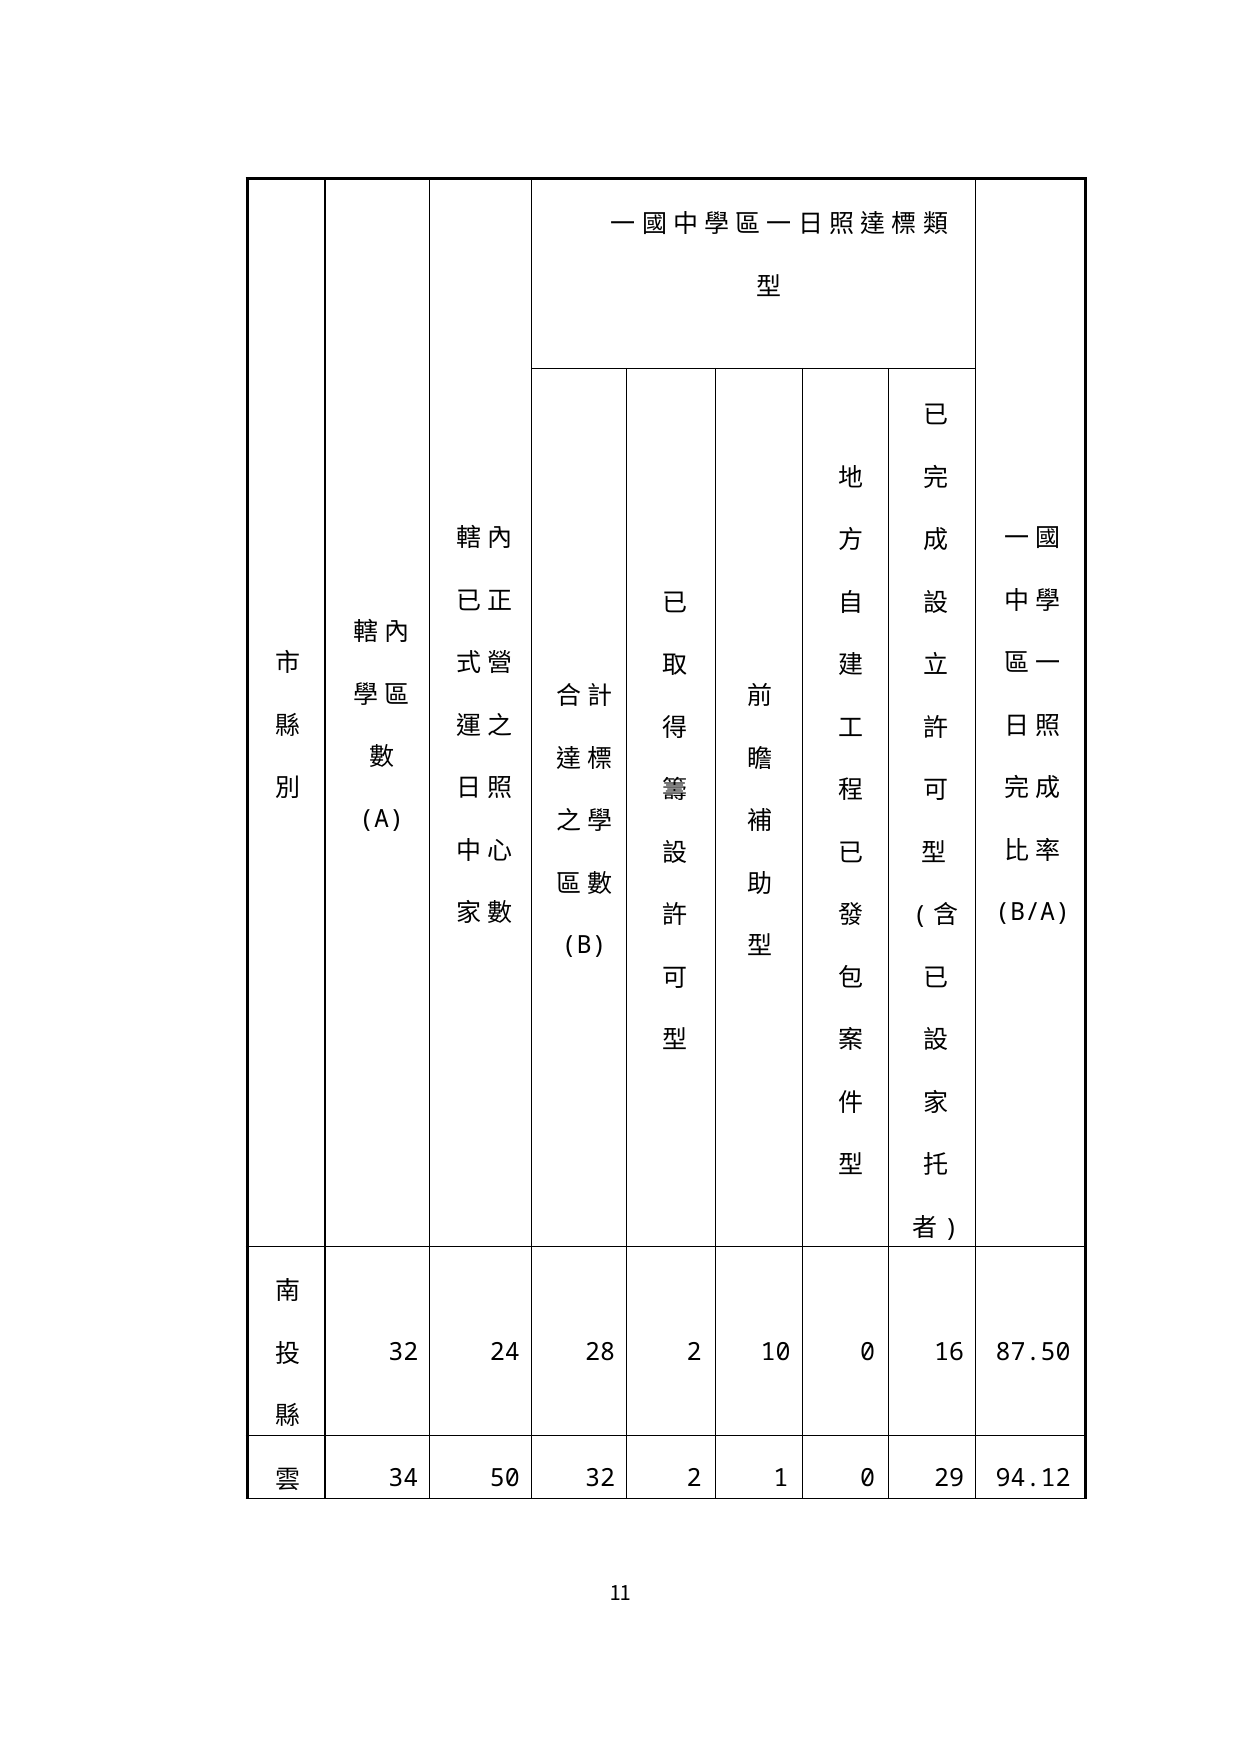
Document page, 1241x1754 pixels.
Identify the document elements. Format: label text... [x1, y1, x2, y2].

table_header 轄內已正式營運之日照中心家數 [430, 180, 531, 1246]
table_cell 0 [803, 1247, 888, 1434]
table_cell 10 [716, 1247, 802, 1434]
table_cell 前瞻補助型 [716, 369, 802, 1246]
table_header 轄內學區數(A) [326, 180, 429, 1246]
table_cell 2 [627, 1436, 715, 1498]
table_cell 32 [532, 1436, 626, 1498]
table_cell 0 [803, 1436, 888, 1498]
table_header 市縣別 [249, 180, 324, 1246]
table_header 一國中學區一日照達標類型 [532, 180, 975, 368]
table_cell 16 [889, 1247, 975, 1434]
table_cell 50 [430, 1436, 531, 1498]
table_cell 雲 [249, 1436, 324, 1498]
table_cell 87.50 [976, 1247, 1084, 1434]
table_cell 34 [326, 1436, 429, 1498]
table_cell 合計達標之學區數 (B) [532, 369, 626, 1246]
table_cell 29 [889, 1436, 975, 1498]
table_cell 24 [430, 1247, 531, 1434]
table_cell 已取得籌設許可型 [627, 369, 715, 1246]
table_cell 94.12 [976, 1436, 1084, 1498]
table_cell 已完成設立許可型(含已設家托者) [889, 369, 975, 1246]
table_cell 地方自建工程已發包案件型 [803, 369, 888, 1246]
table_cell 南投縣 [249, 1247, 324, 1434]
table_header 一國中學區一日照完成比率 (B/A) [976, 180, 1084, 1246]
table_cell 2 [627, 1247, 715, 1434]
table_cell 28 [532, 1247, 626, 1434]
table_cell 32 [326, 1247, 429, 1434]
table_cell 1 [716, 1436, 802, 1498]
